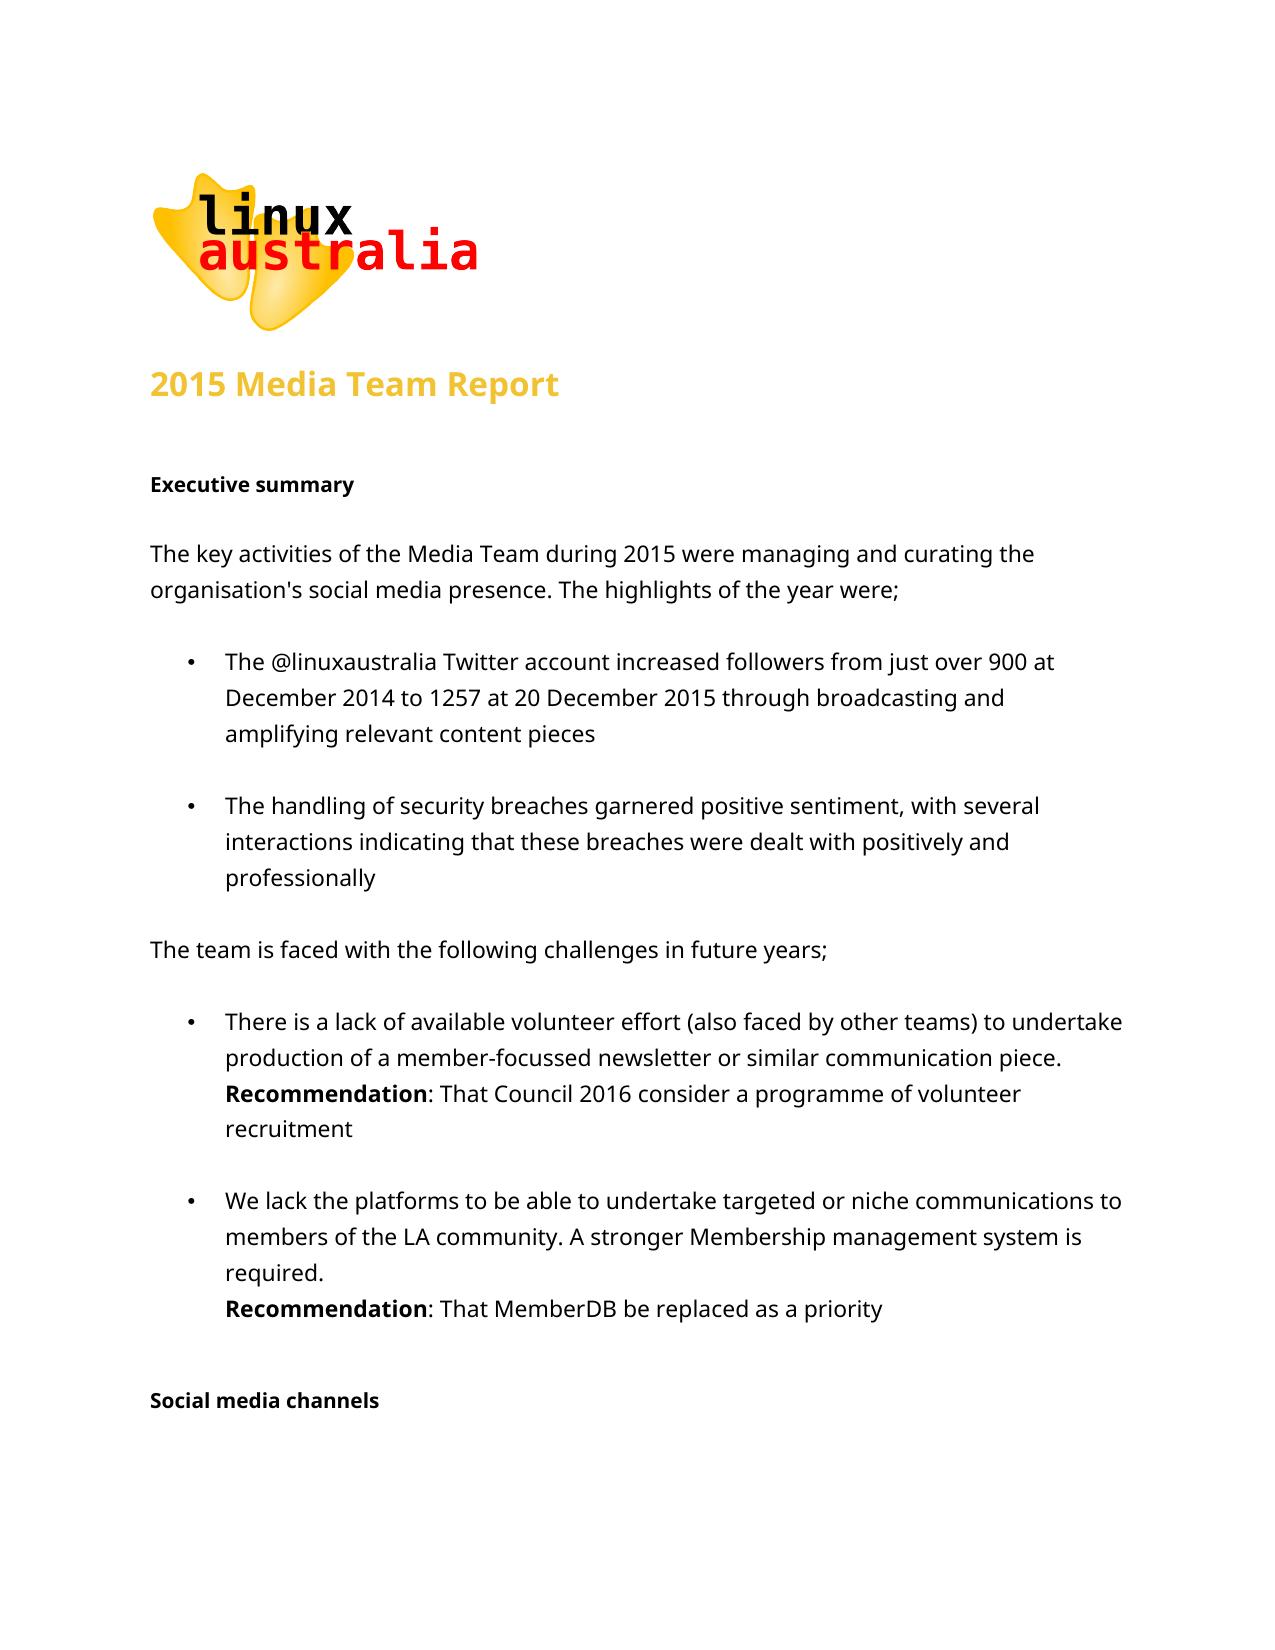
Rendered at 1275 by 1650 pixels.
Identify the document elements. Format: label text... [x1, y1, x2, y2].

list We lack the platforms to be able to undertake targeted or niche communications to members of the LA community. A stronger Membership management system is required. Recommendation: That MemberDB be replaced as a priority [187, 1185, 1125, 1324]
subtitle Executive summary [150, 470, 1125, 498]
list There is a lack of available volunteer effort (also faced by other teams) to undertake production of a member-focussed newsletter or similar communication piece. Recommendation: That Council 2016 consider a programme of volunteer recruitment [187, 1006, 1125, 1181]
subtitle Social media channels [150, 1386, 1125, 1414]
text The team is faced with the following challenges in future years; [150, 934, 1125, 965]
subtitle 2015 Media Team Report [150, 361, 1125, 406]
picture [153, 173, 477, 331]
list The @linuxaustralia Twitter account increased followers from just over 900 at December 2014 to 1257 at 20 December 2015 through broadcasting and amplifying relevant content pieces [187, 646, 1125, 785]
list The handling of security breaches garnered positive sentiment, with several interactions indicating that these breaches were dealt with positively and professionally [187, 790, 1125, 893]
text The key activities of the Media Team during 2015 were managing and curating the organisation's social media presence. The highlights of the year were; [150, 538, 1125, 606]
